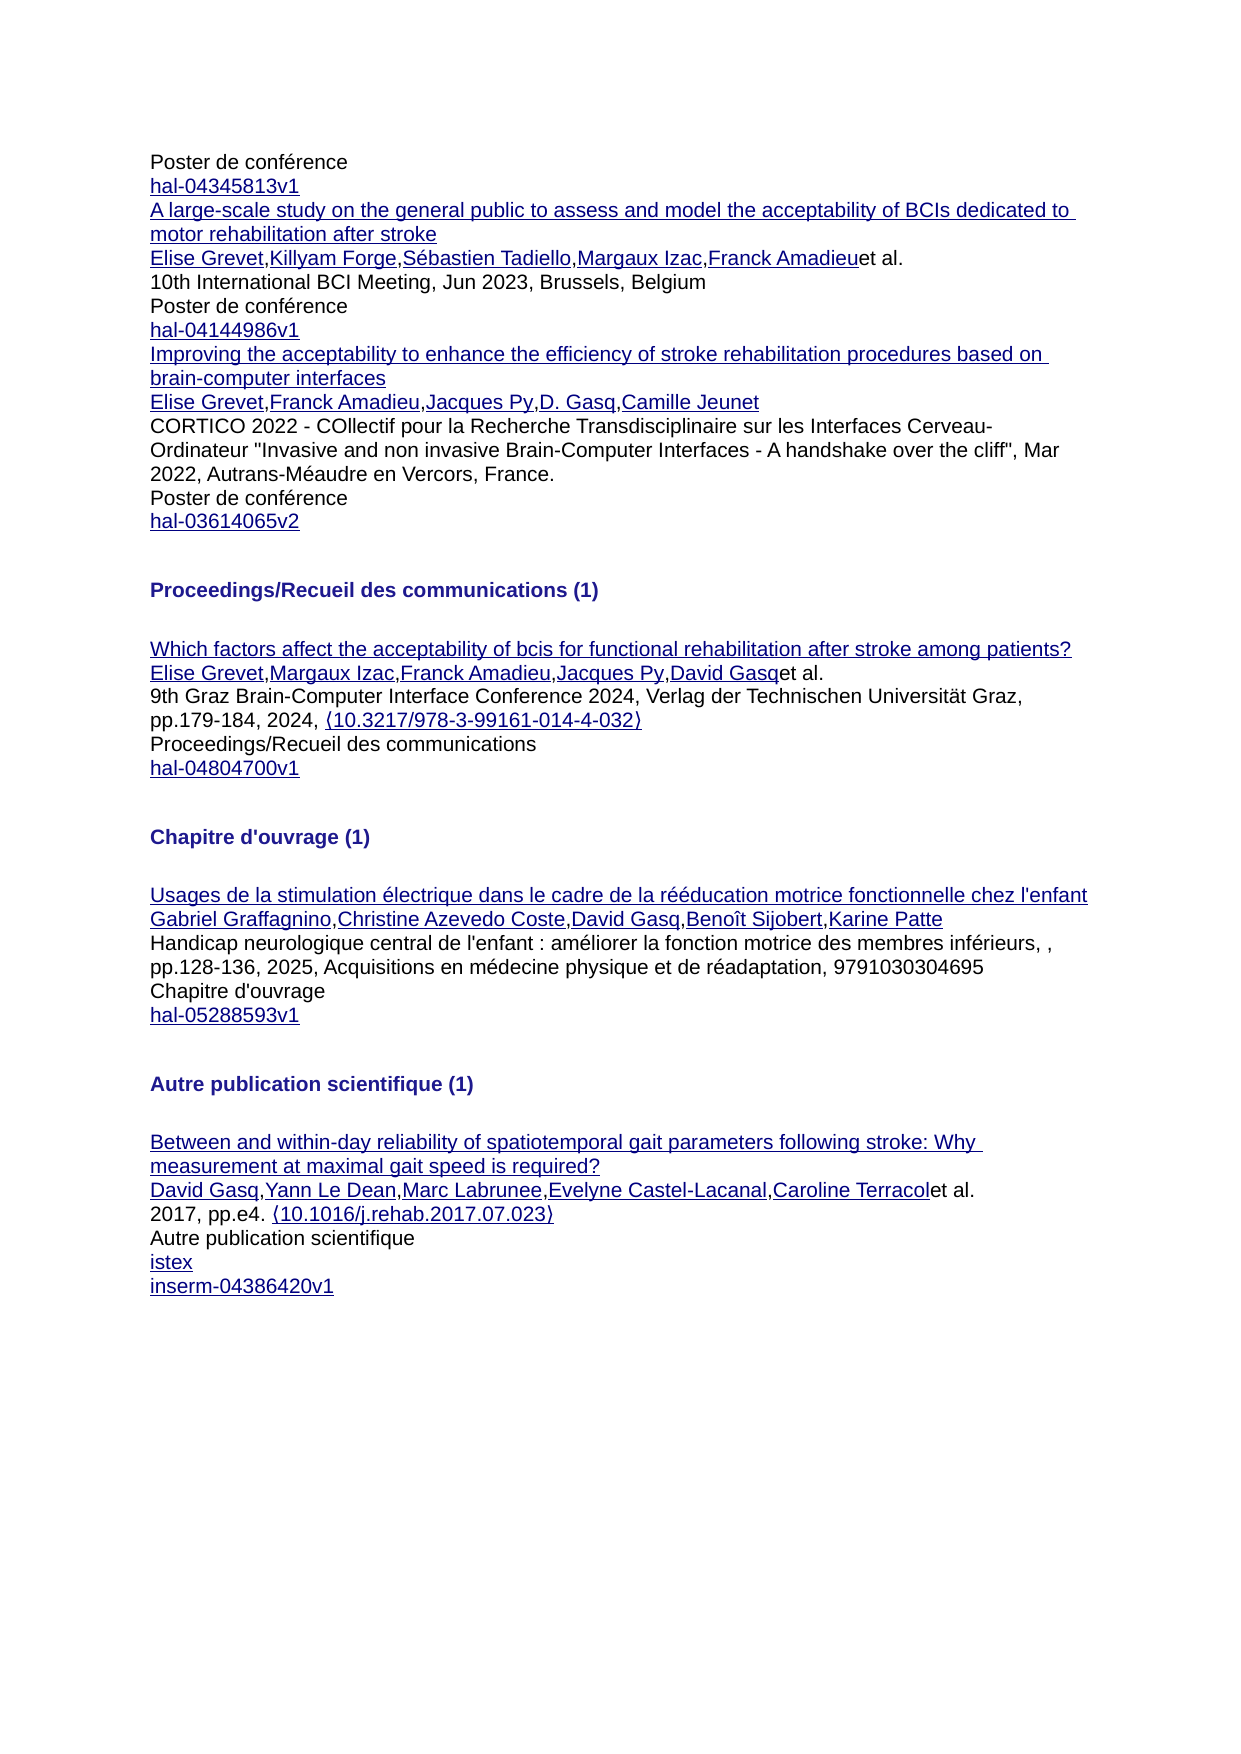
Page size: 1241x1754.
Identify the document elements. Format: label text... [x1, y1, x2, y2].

table_header Which factors affect the acceptability of bcis for functional rehabilitation after stroke among patients? Elise Grevet,Margaux Izac,Franck Amadieu,Jacques Py,David Gasqet al. 9th Graz Brain-Computer Interface Conference 2024, Verlag der Technischen Universität Graz, pp.179-184, 2024, ⟨10.3217/978-3-99161-014-4-032⟩ Proceedings/Recueil des communications hal-04804700v1 [150, 636, 1090, 780]
table_cell Improving the acceptability to enhance the efficiency of stroke rehabilitation procedures based on brain-computer interfaces Elise Grevet,Franck Amadieu,Jacques Py,D. Gasq,Camille Jeunet CORTICO 2022 - COllectif pour la Recherche Transdisciplinaire sur les Interfaces Cerveau-Ordinateur "Invasive and non invasive Brain-Computer Interfaces - A handshake over the cliff", Mar 2022, Autrans-Méaudre en Vercors, France. Poster de conférence hal-03614065v2 [150, 342, 1090, 533]
table_cell A large-scale study on the general public to assess and model the acceptability of BCIs dedicated to motor rehabilitation after stroke Elise Grevet,Killyam Forge,Sébastien Tadiello,Margaux Izac,Franck Amadieuet al. 10th International BCI Meeting, Jun 2023, Brussels, Belgium Poster de conférence hal-04144986v1 [150, 198, 1090, 342]
table_header Usages de la stimulation électrique dans le cadre de la rééducation motrice fonctionnelle chez l'enfant Gabriel Graffagnino,Christine Azevedo Coste,David Gasq,Benoît Sijobert,Karine Patte Handicap neurologique central de l'enfant : améliorer la fonction motrice des membres inférieurs, , pp.128-136, 2025, Acquisitions en médecine physique et de réadaptation, 9791030304695 Chapitre d'ouvrage hal-05288593v1 [150, 883, 1090, 1027]
subtitle Proceedings/Recueil des communications (1) [150, 578, 1090, 602]
table_header Between and within-day reliability of spatiotemporal gait parameters following stroke: Why measurement at maximal gait speed is required? David Gasq,Yann Le Dean,Marc Labrunee,Evelyne Castel-Lacanal,Caroline Terracolet al. 2017, pp.e4. ⟨10.1016/j.rehab.2017.07.023⟩ Autre publication scientifique istex inserm-04386420v1 [150, 1130, 1090, 1298]
table_cell Poster de conférence hal-04345813v1 [150, 150, 1090, 198]
subtitle Chapitre d'ouvrage (1) [150, 825, 1090, 849]
subtitle Autre publication scientifique (1) [150, 1072, 1090, 1096]
